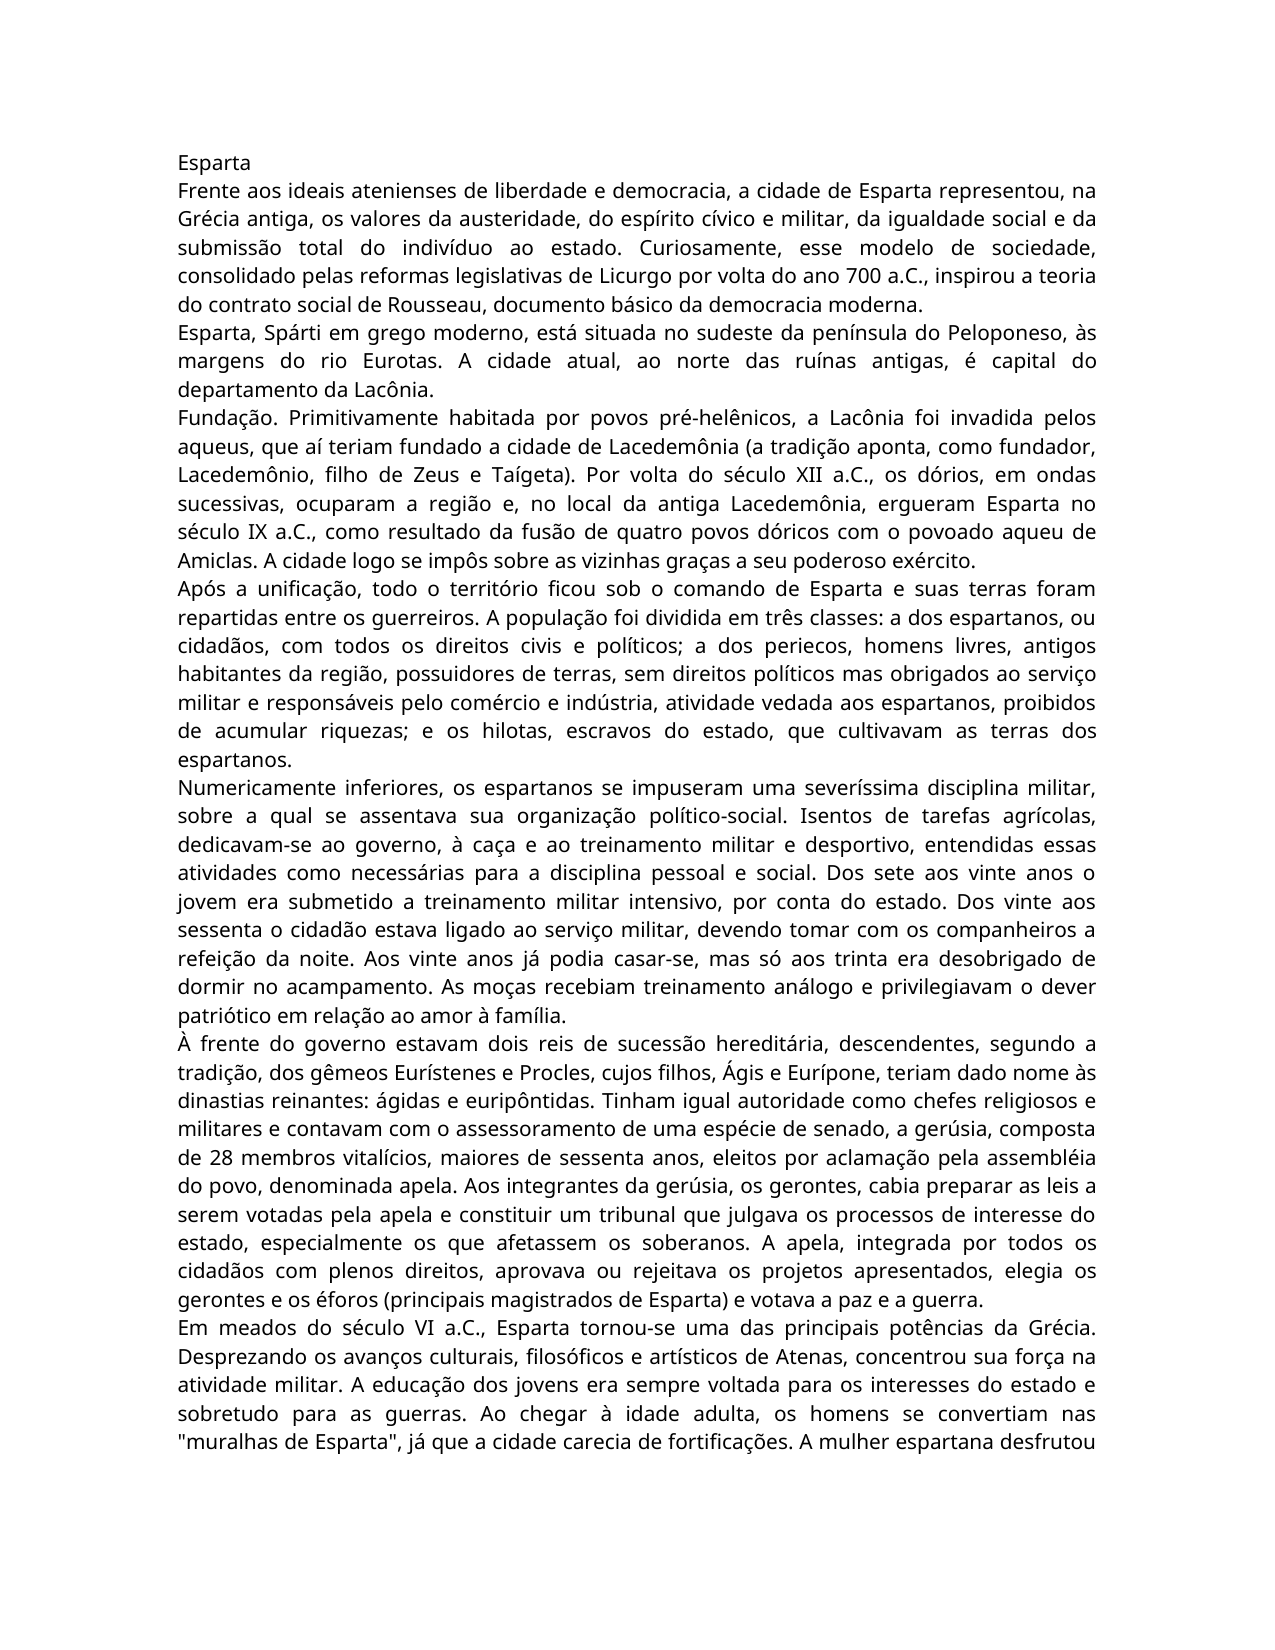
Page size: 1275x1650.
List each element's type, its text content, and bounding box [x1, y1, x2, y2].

text À frente do governo estavam dois reis de sucessão hereditária, descendentes, segundo a tradição, dos gêmeos Eurístenes e Procles, cujos filhos, Ágis e Eurípone, teriam dado nome às dinastias reinantes: ágidas e euripôntidas. Tinham igual autoridade como chefes religiosos e militares e contavam com o assessoramento de uma espécie de senado, a gerúsia, composta de 28 membros vitalícios, maiores de sessenta anos, eleitos por aclamação pela assembléia do povo, denominada apela. Aos integrantes da gerúsia, os gerontes, cabia preparar as leis a serem votadas pela apela e constituir um tribunal que julgava os processos de interesse do estado, especialmente os que afetassem os soberanos. A apela, integrada por todos os cidadãos com plenos direitos, aprovava ou rejeitava os projetos apresentados, elegia os gerontes e os éforos (principais magistrados de Esparta) e votava a paz e a guerra. [177, 1029, 1098, 1313]
text Esparta, Spárti em grego moderno, está situada no sudeste da península do Peloponeso, às margens do rio Eurotas. A cidade atual, ao norte das ruínas antigas, é capital do departamento da Lacônia. [177, 318, 1098, 403]
text Esparta [177, 148, 1098, 176]
text Em meados do século VI a.C., Esparta tornou-se uma das principais potências da Grécia. Desprezando os avanços culturais, filosóficos e artísticos de Atenas, concentrou sua força na atividade militar. A educação dos jovens era sempre voltada para os interesses do estado e sobretudo para as guerras. Ao chegar à idade adulta, os homens se convertiam nas "muralhas de Esparta", já que a cidade carecia de fortificações. A mulher espartana desfrutou [177, 1313, 1098, 1456]
text Fundação. Primitivamente habitada por povos pré-helênicos, a Lacônia foi invadida pelos aqueus, que aí teriam fundado a cidade de Lacedemônia (a tradição aponta, como fundador, Lacedemônio, filho de Zeus e Taígeta). Por volta do século XII a.C., os dórios, em ondas sucessivas, ocuparam a região e, no local da antiga Lacedemônia, ergueram Esparta no século IX a.C., como resultado da fusão de quatro povos dóricos com o povoado aqueu de Amiclas. A cidade logo se impôs sobre as vizinhas graças a seu poderoso exército. [177, 403, 1098, 574]
text Numericamente inferiores, os espartanos se impuseram uma severíssima disciplina militar, sobre a qual se assentava sua organização político-social. Isentos de tarefas agrícolas, dedicavam-se ao governo, à caça e ao treinamento militar e desportivo, entendidas essas atividades como necessárias para a disciplina pessoal e social. Dos sete aos vinte anos o jovem era submetido a treinamento militar intensivo, por conta do estado. Dos vinte aos sessenta o cidadão estava ligado ao serviço militar, devendo tomar com os companheiros a refeição da noite. Aos vinte anos já podia casar-se, mas só aos trinta era desobrigado de dormir no acampamento. As moças recebiam treinamento análogo e privilegiavam o dever patriótico em relação ao amor à família. [177, 773, 1098, 1029]
text Frente aos ideais atenienses de liberdade e democracia, a cidade de Esparta representou, na Grécia antiga, os valores da austeridade, do espírito cívico e militar, da igualdade social e da submissão total do indivíduo ao estado. Curiosamente, esse modelo de sociedade, consolidado pelas reformas legislativas de Licurgo por volta do ano 700 a.C., inspirou a teoria do contrato social de Rousseau, documento básico da democracia moderna. [177, 176, 1098, 318]
text Após a unificação, todo o território ficou sob o comando de Esparta e suas terras foram repartidas entre os guerreiros. A população foi dividida em três classes: a dos espartanos, ou cidadãos, com todos os direitos civis e políticos; a dos periecos, homens livres, antigos habitantes da região, possuidores de terras, sem direitos políticos mas obrigados ao serviço militar e responsáveis pelo comércio e indústria, atividade vedada aos espartanos, proibidos de acumular riquezas; e os hilotas, escravos do estado, que cultivavam as terras dos espartanos. [177, 574, 1098, 773]
